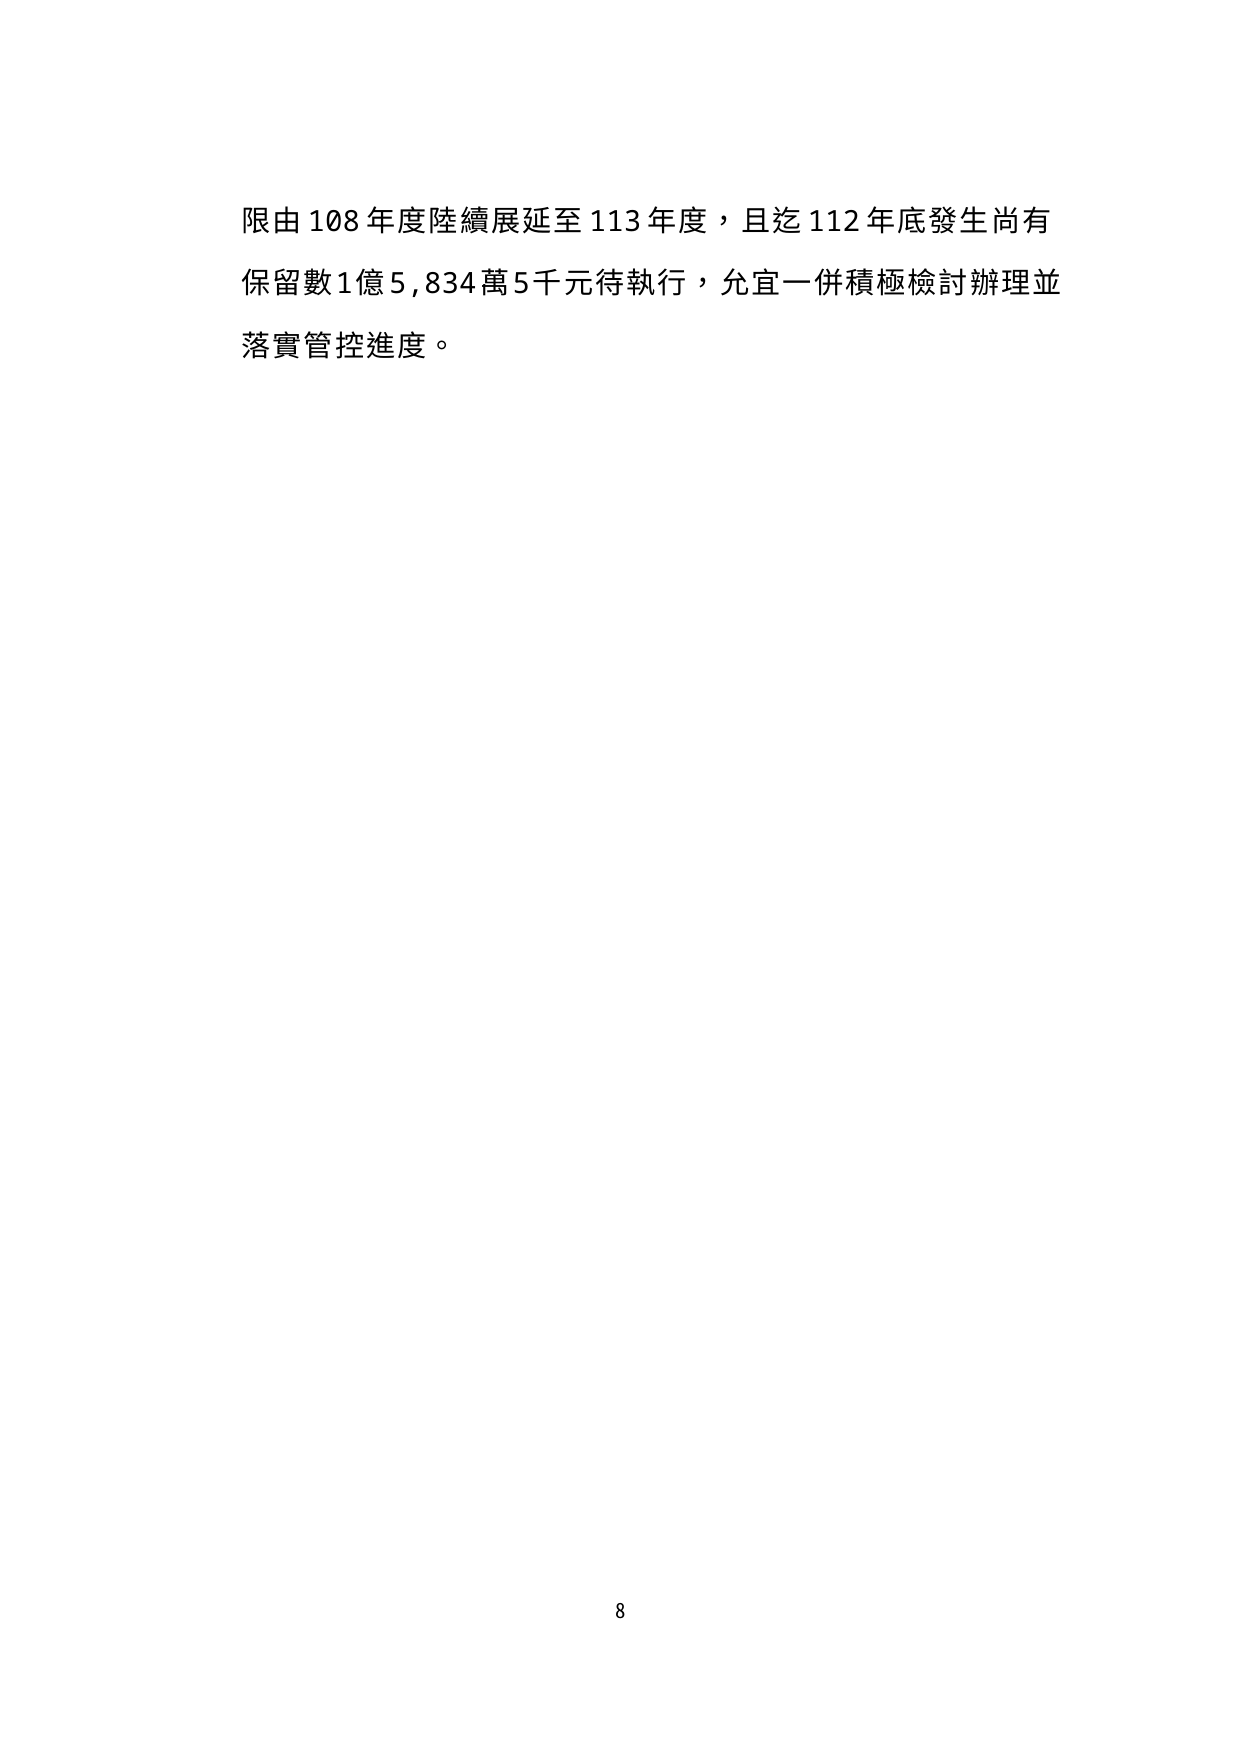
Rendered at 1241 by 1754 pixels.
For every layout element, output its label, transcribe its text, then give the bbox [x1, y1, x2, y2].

text 限由108年度陸續展延至113年度，且迄112年底發生尚有保留數1億5,834萬5千元待執行，允宜一併積極檢討辦理並落實管控進度。 [236, 177, 1063, 365]
